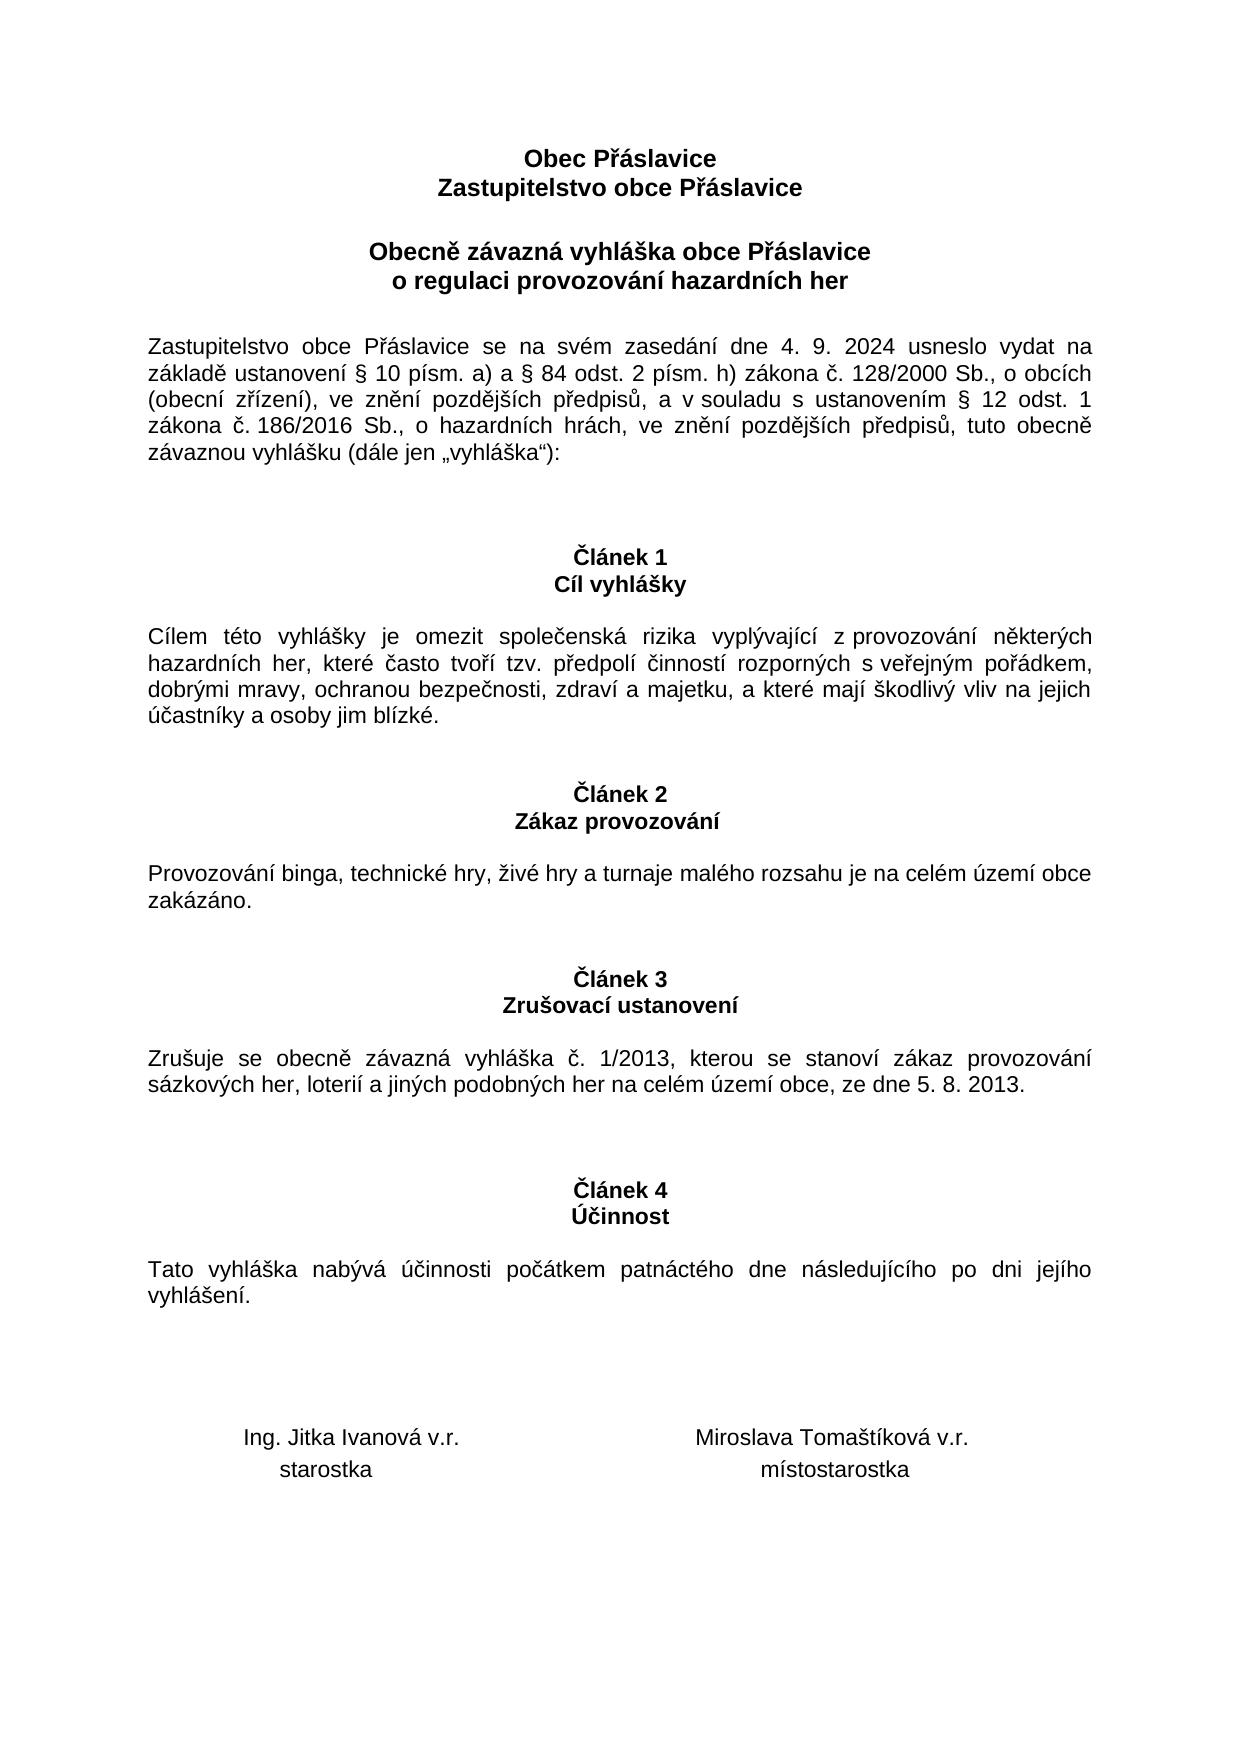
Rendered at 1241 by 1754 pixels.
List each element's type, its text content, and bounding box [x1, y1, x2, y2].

text Článek 3 [148, 966, 1093, 992]
text o regulaci provozování hazardních her [148, 266, 1093, 294]
text starostka místostarostka [148, 1456, 1093, 1482]
text Obec Přáslavice [148, 144, 1093, 173]
text Zastupitelstvo obce Přáslavice se na svém zasedání dne 4. 9. 2024 usneslo vydat na základě ustanovení § 10 písm. a) a § 84 odst. 2 písm. h) zákona č. 128/2000 Sb., o obcích (obecní zřízení), ve znění pozdějších předpisů, a v souladu s ustanovením § 12 odst. 1 zákona č. 186/2016 Sb., o hazardních hrách, ve znění pozdějších předpisů, tuto obecně závaznou vyhlášku (dále jen „vyhláška“): [148, 333, 1093, 465]
text Provozování binga, technické hry, živé hry a turnaje malého rozsahu je na celém území obce zakázáno. [148, 860, 1093, 913]
text Článek 4 [148, 1177, 1093, 1203]
text Účinnost [148, 1203, 1093, 1229]
text Tato vyhláška nabývá účinnosti počátkem patnáctého dne následujícího po dni jejího vyhlášení. [148, 1256, 1093, 1308]
text Cíl vyhlášky [148, 571, 1093, 597]
text Ing. Jitka Ivanová v.r. Miroslava Tomaštíková v.r. [148, 1424, 1093, 1451]
text Článek 2 [148, 781, 1093, 808]
text Cílem této vyhlášky je omezit společenská rizika vyplývající z provozování některých hazardních her, které často tvoří tzv. předpolí činností rozporných s veřejným pořádkem, dobrými mravy, ochranou bezpečnosti, zdraví a majetku, a které mají škodlivý vliv na jejich účastníky a osoby jim blízké. [148, 623, 1093, 729]
text Zrušovací ustanovení [148, 992, 1093, 1018]
text Článek 1 [148, 544, 1093, 571]
text Zrušuje se obecně závazná vyhláška č. 1/2013, kterou se stanoví zákaz provozování sázkových her, loterií a jiných podobných her na celém území obce, ze dne 5. 8. 2013. [148, 1045, 1093, 1098]
text Obecně závazná vyhláška obce Přáslavice [148, 237, 1093, 266]
text Zastupitelstvo obce Přáslavice [148, 173, 1093, 202]
text Zákaz provozování [148, 808, 1093, 834]
